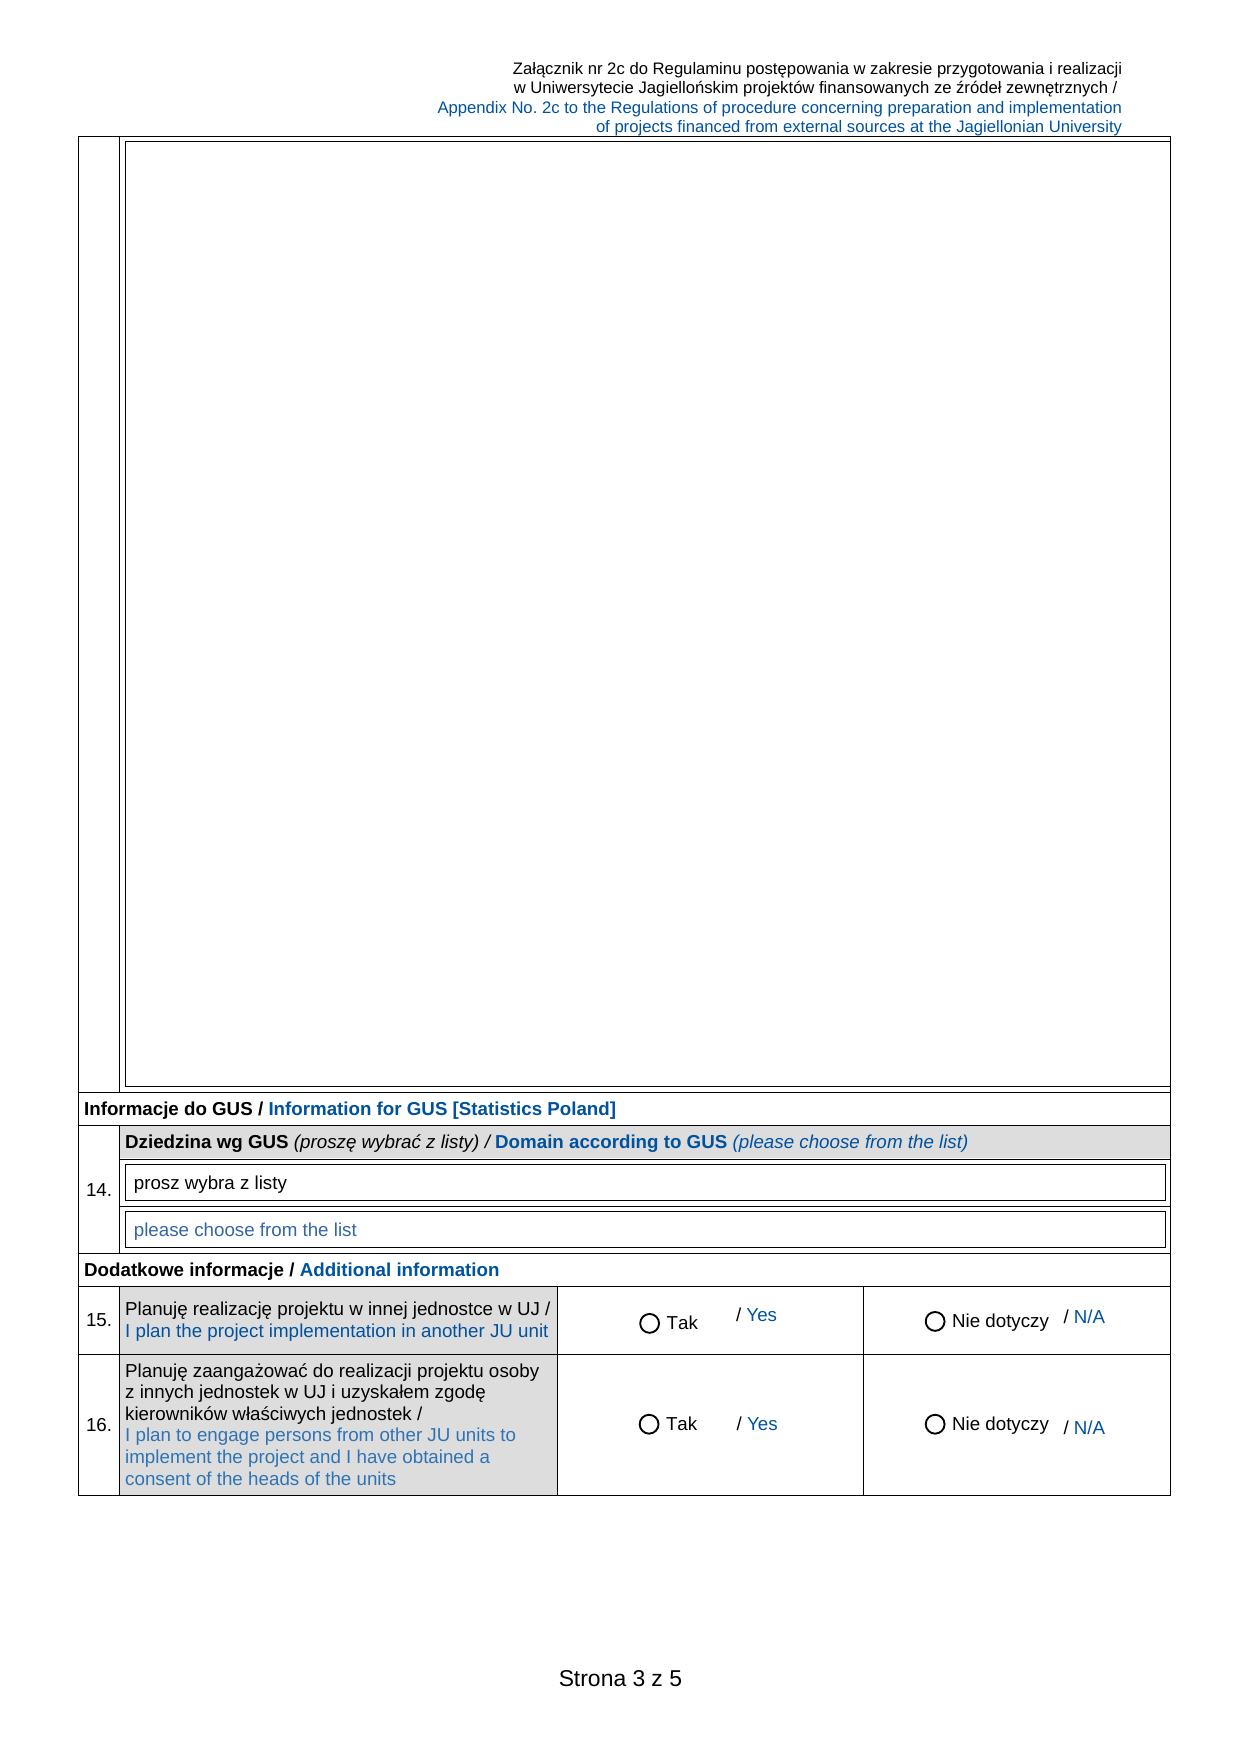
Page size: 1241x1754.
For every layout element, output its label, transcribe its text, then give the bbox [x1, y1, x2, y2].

table_cell Planuję realizację projektu w innej jednostce w UJ / I plan the project implementation in another JU unit [120, 1287, 557, 1354]
table_cell Informacje do GUS / Information for GUS [Statistics Poland] [79, 1093, 1170, 1125]
table_cell Dziedzina wg GUS (proszę wybrać z listy) / Domain according to GUS (please choose from the list) [120, 1126, 1170, 1158]
table_cell Dodatkowe informacje / Additional information [79, 1254, 1170, 1286]
table_cell / Yes [558, 1355, 863, 1495]
table_cell 16. [79, 1355, 119, 1495]
table_cell [120, 1207, 1170, 1253]
table_cell Planuję zaangażować do realizacji projektu osoby z innych jednostek w UJ i uzyskałem zgodę kierowników właściwych jednostek / I plan to engage persons from other JU units to implement the project and I have obtained a consent of the heads of the units [120, 1355, 557, 1495]
table_cell / N/A [864, 1355, 1170, 1495]
table_cell 14. [79, 1126, 119, 1253]
table_cell [120, 1160, 1170, 1206]
table_cell / N/A [864, 1287, 1170, 1354]
table_cell 15. [79, 1287, 119, 1354]
table_cell / Yes [558, 1287, 863, 1354]
table_cell [120, 137, 1170, 1092]
table_cell [79, 137, 119, 1092]
